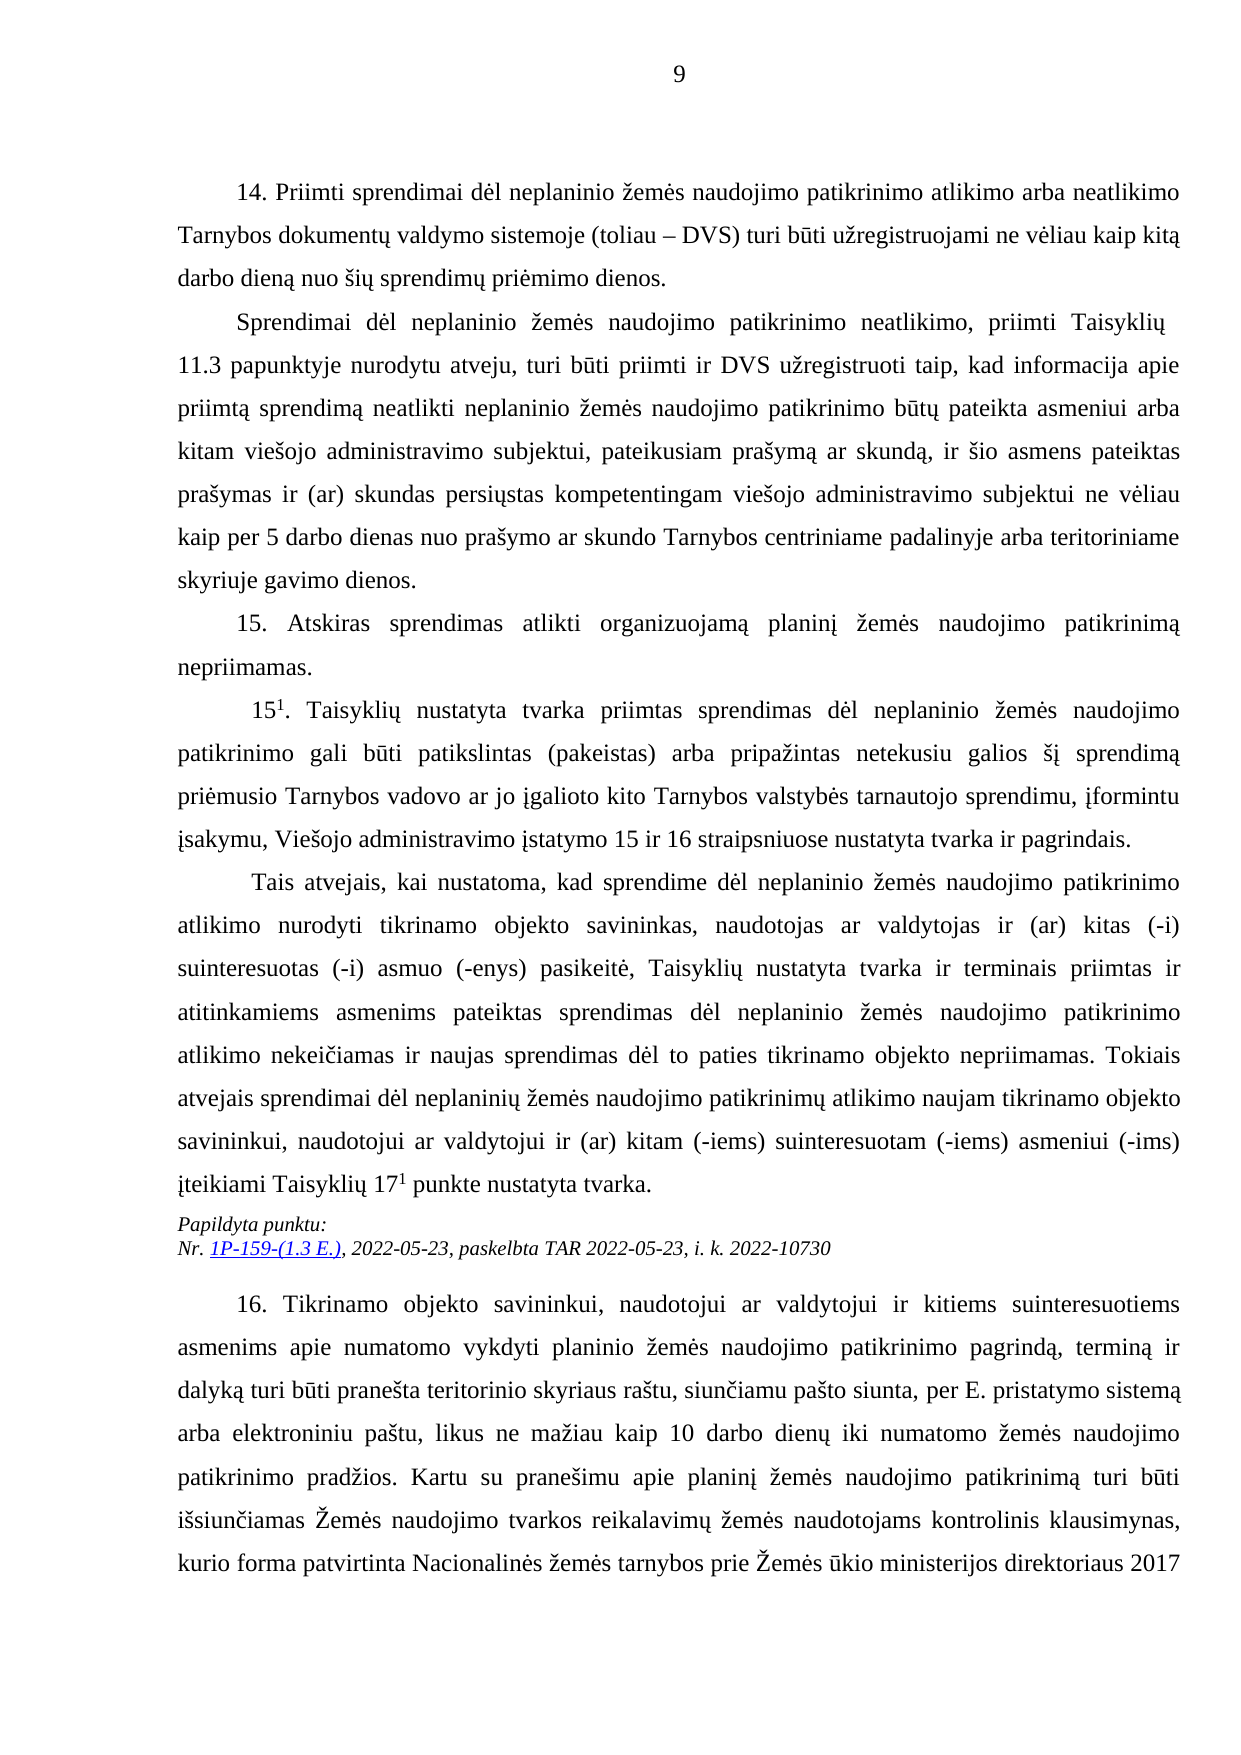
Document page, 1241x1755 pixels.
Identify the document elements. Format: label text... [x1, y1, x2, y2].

text 14. Priimti sprendimai dėl neplaninio žemės naudojimo patikrinimo atlikimo arba neatlikimo Tarnybos dokumentų valdymo sistemoje (toliau – DVS) turi būti užregistruojami ne vėliau kaip kitą darbo dieną nuo šių sprendimų priėmimo dienos. [177, 177, 1181, 292]
text 15. Atskiras sprendimas atlikti organizuojamą planinį žemės naudojimo patikrinimą nepriimamas. [177, 608, 1181, 680]
text 151. Taisyklių nustatyta tvarka priimtas sprendimas dėl neplaninio žemės naudojimo patikrinimo gali būti patikslintas (pakeistas) arba pripažintas netekusiu galios šį sprendimą priėmusio Tarnybos vadovo ar jo įgalioto kito Tarnybos valstybės tarnautojo sprendimu, įformintu įsakymu, Viešojo administravimo įstatymo 15 ir 16 straipsniuose nustatyta tvarka ir pagrindais. [177, 695, 1181, 853]
text Papildyta punktu: [177, 1212, 1181, 1236]
text Tais atvejais, kai nustatoma, kad sprendime dėl neplaninio žemės naudojimo patikrinimo atlikimo nurodyti tikrinamo objekto savininkas, naudotojas ar valdytojas ir (ar) kitas (-i) suinteresuotas (-i) asmuo (-enys) pasikeitė, Taisyklių nustatyta tvarka ir terminais priimtas ir atitinkamiems asmenims pateiktas sprendimas dėl neplaninio žemės naudojimo patikrinimo atlikimo nekeičiamas ir naujas sprendimas dėl to paties tikrinamo objekto nepriimamas. Tokiais atvejais sprendimai dėl neplaninių žemės naudojimo patikrinimų atlikimo naujam tikrinamo objekto savininkui, naudotojui ar valdytojui ir (ar) kitam (-iems) suinteresuotam (-iems) asmeniui (-ims) įteikiami Taisyklių 171 punkte nustatyta tvarka. [177, 867, 1181, 1198]
text Sprendimai dėl neplaninio žemės naudojimo patikrinimo neatlikimo, priimti Taisyklių 11.3 papunktyje nurodytu atveju, turi būti priimti ir DVS užregistruoti taip, kad informacija apie priimtą sprendimą neatlikti neplaninio žemės naudojimo patikrinimo būtų pateikta asmeniui arba kitam viešojo administravimo subjektui, pateikusiam prašymą ar skundą, ir šio asmens pateiktas prašymas ir (ar) skundas persiųstas kompetentingam viešojo administravimo subjektui ne vėliau kaip per 5 darbo dienas nuo prašymo ar skundo Tarnybos centriniame padalinyje arba teritoriniame skyriuje gavimo dienos. [177, 307, 1181, 594]
text 16. Tikrinamo objekto savininkui, naudotojui ar valdytojui ir kitiems suinteresuotiems asmenims apie numatomo vykdyti planinio žemės naudojimo patikrinimo pagrindą, terminą ir dalyką turi būti pranešta teritorinio skyriaus raštu, siunčiamu pašto siunta, per E. pristatymo sistemą arba elektroniniu paštu, likus ne mažiau kaip 10 darbo dienų iki numatomo žemės naudojimo patikrinimo pradžios. Kartu su pranešimu apie planinį žemės naudojimo patikrinimą turi būti išsiunčiamas Žemės naudojimo tvarkos reikalavimų žemės naudotojams kontrolinis klausimynas, kurio forma patvirtinta Nacionalinės žemės tarnybos prie Žemės ūkio ministerijos direktoriaus 2017 [177, 1289, 1181, 1577]
text Nr. 1P-159-(1.3 E.), 2022-05-23, paskelbta TAR 2022-05-23, i. k. 2022-10730 [177, 1236, 1181, 1260]
